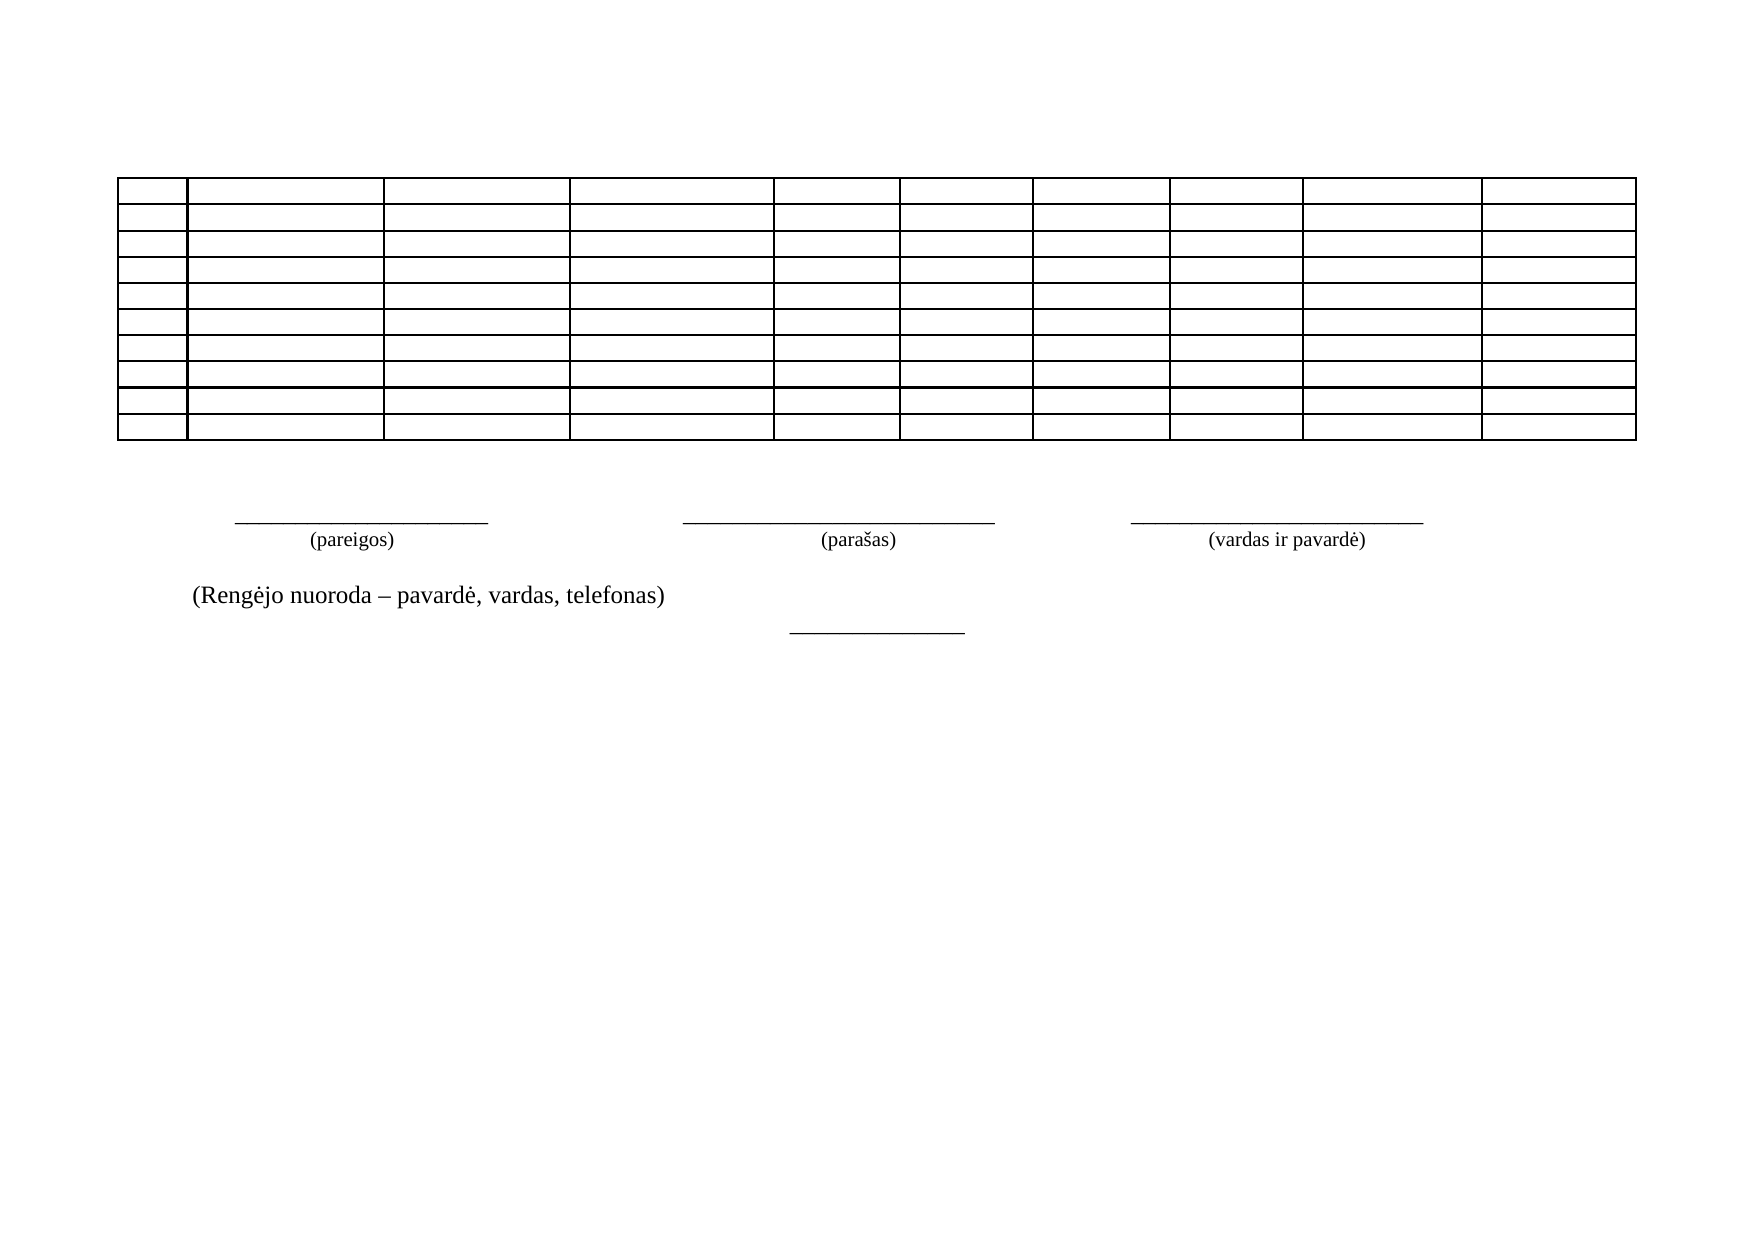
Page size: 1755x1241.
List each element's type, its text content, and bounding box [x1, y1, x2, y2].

table_cell [1034, 415, 1169, 439]
table_cell [901, 336, 1032, 360]
table_cell [119, 389, 186, 412]
table_cell [385, 310, 569, 334]
table_cell [1325, 415, 1481, 439]
table_cell [1304, 415, 1325, 439]
table_cell [901, 362, 1032, 386]
table_cell [1304, 179, 1325, 203]
table_cell [119, 415, 186, 439]
table_cell [901, 310, 1032, 334]
table_cell [1304, 389, 1325, 412]
table_cell [1034, 179, 1169, 203]
table_cell [385, 415, 569, 439]
table_cell [119, 205, 186, 229]
table_cell [571, 362, 773, 386]
table_cell [571, 258, 773, 282]
table_cell [119, 179, 186, 203]
table_cell [901, 179, 1032, 203]
table_cell [385, 284, 569, 308]
table_cell [901, 205, 1032, 229]
table_cell [775, 389, 899, 412]
table_cell [1304, 205, 1325, 229]
table_cell [1171, 310, 1302, 334]
table_cell [119, 310, 186, 334]
table_cell [385, 232, 569, 256]
table_cell [1483, 389, 1635, 412]
table_cell [1171, 205, 1302, 229]
table_cell [1034, 362, 1169, 386]
table_cell [119, 336, 186, 360]
table_cell [189, 258, 383, 282]
table_cell [189, 205, 383, 229]
table_cell [189, 415, 383, 439]
table_cell [571, 232, 773, 256]
table_cell [901, 389, 1032, 412]
table_cell [1325, 362, 1481, 386]
table_cell [189, 284, 383, 308]
table_cell [1325, 179, 1481, 203]
table_cell [1171, 284, 1302, 308]
table_cell [775, 205, 899, 229]
table_cell [571, 310, 773, 334]
table_cell [1304, 284, 1325, 308]
table_cell [189, 389, 383, 412]
table_cell [189, 232, 383, 256]
table_cell [119, 284, 186, 308]
table_cell [775, 415, 899, 439]
table_cell [119, 258, 186, 282]
table_cell [1483, 310, 1635, 334]
table_cell [775, 362, 899, 386]
table_cell [1034, 389, 1169, 412]
table_cell [1171, 336, 1302, 360]
table_cell [385, 389, 569, 412]
table_cell [1483, 415, 1635, 439]
table_cell [901, 415, 1032, 439]
table_cell [1325, 258, 1481, 282]
table_cell [385, 336, 569, 360]
table_cell [1304, 336, 1325, 360]
table_cell [901, 232, 1032, 256]
table_cell [775, 179, 899, 203]
table_cell [1304, 310, 1325, 334]
table_cell [775, 284, 899, 308]
table_cell [775, 336, 899, 360]
text (Rengėjo nuoroda – pavardė, vardas, telefonas) [118, 580, 1636, 608]
table_cell [385, 179, 569, 203]
table_cell [775, 258, 899, 282]
table_cell [1483, 205, 1635, 229]
table_cell [1171, 389, 1302, 412]
table_cell [1171, 232, 1302, 256]
table_cell [1325, 310, 1481, 334]
table_cell [1483, 336, 1635, 360]
table_cell [571, 284, 773, 308]
table_cell [1483, 284, 1635, 308]
table_cell [901, 258, 1032, 282]
table_cell [1325, 232, 1481, 256]
table_cell [385, 205, 569, 229]
table_cell [1034, 258, 1169, 282]
table_cell [1034, 284, 1169, 308]
table_cell [1171, 179, 1302, 203]
table_cell [189, 310, 383, 334]
text (pareigos) (parašas) (vardas ir pavardė) [118, 527, 1636, 551]
table_cell [1034, 205, 1169, 229]
table_cell [119, 232, 186, 256]
table_cell [1034, 232, 1169, 256]
table_cell [189, 179, 383, 203]
table_cell [1304, 362, 1325, 386]
table_cell [1483, 179, 1635, 203]
table_cell [1171, 362, 1302, 386]
table_cell [1483, 232, 1635, 256]
table_cell [1304, 232, 1325, 256]
table_cell [385, 258, 569, 282]
table_cell [571, 179, 773, 203]
table_cell [775, 310, 899, 334]
table_cell [1325, 284, 1481, 308]
table_cell [1325, 389, 1481, 412]
table_cell [1171, 258, 1302, 282]
text ______________ [118, 608, 1636, 637]
table_cell [1304, 258, 1325, 282]
table_cell [571, 336, 773, 360]
table_cell [571, 415, 773, 439]
table_cell [901, 284, 1032, 308]
table_cell [1483, 258, 1635, 282]
table_cell [119, 362, 186, 386]
table_cell [571, 389, 773, 412]
table_cell [189, 362, 383, 386]
table_cell [385, 362, 569, 386]
table_cell [189, 336, 383, 360]
table_cell [571, 205, 773, 229]
table_cell [775, 232, 899, 256]
table_cell [1325, 336, 1481, 360]
table_cell [1034, 310, 1169, 334]
table_cell [1483, 362, 1635, 386]
table_cell [1325, 205, 1481, 229]
table_cell [1034, 336, 1169, 360]
table_cell [1171, 415, 1302, 439]
